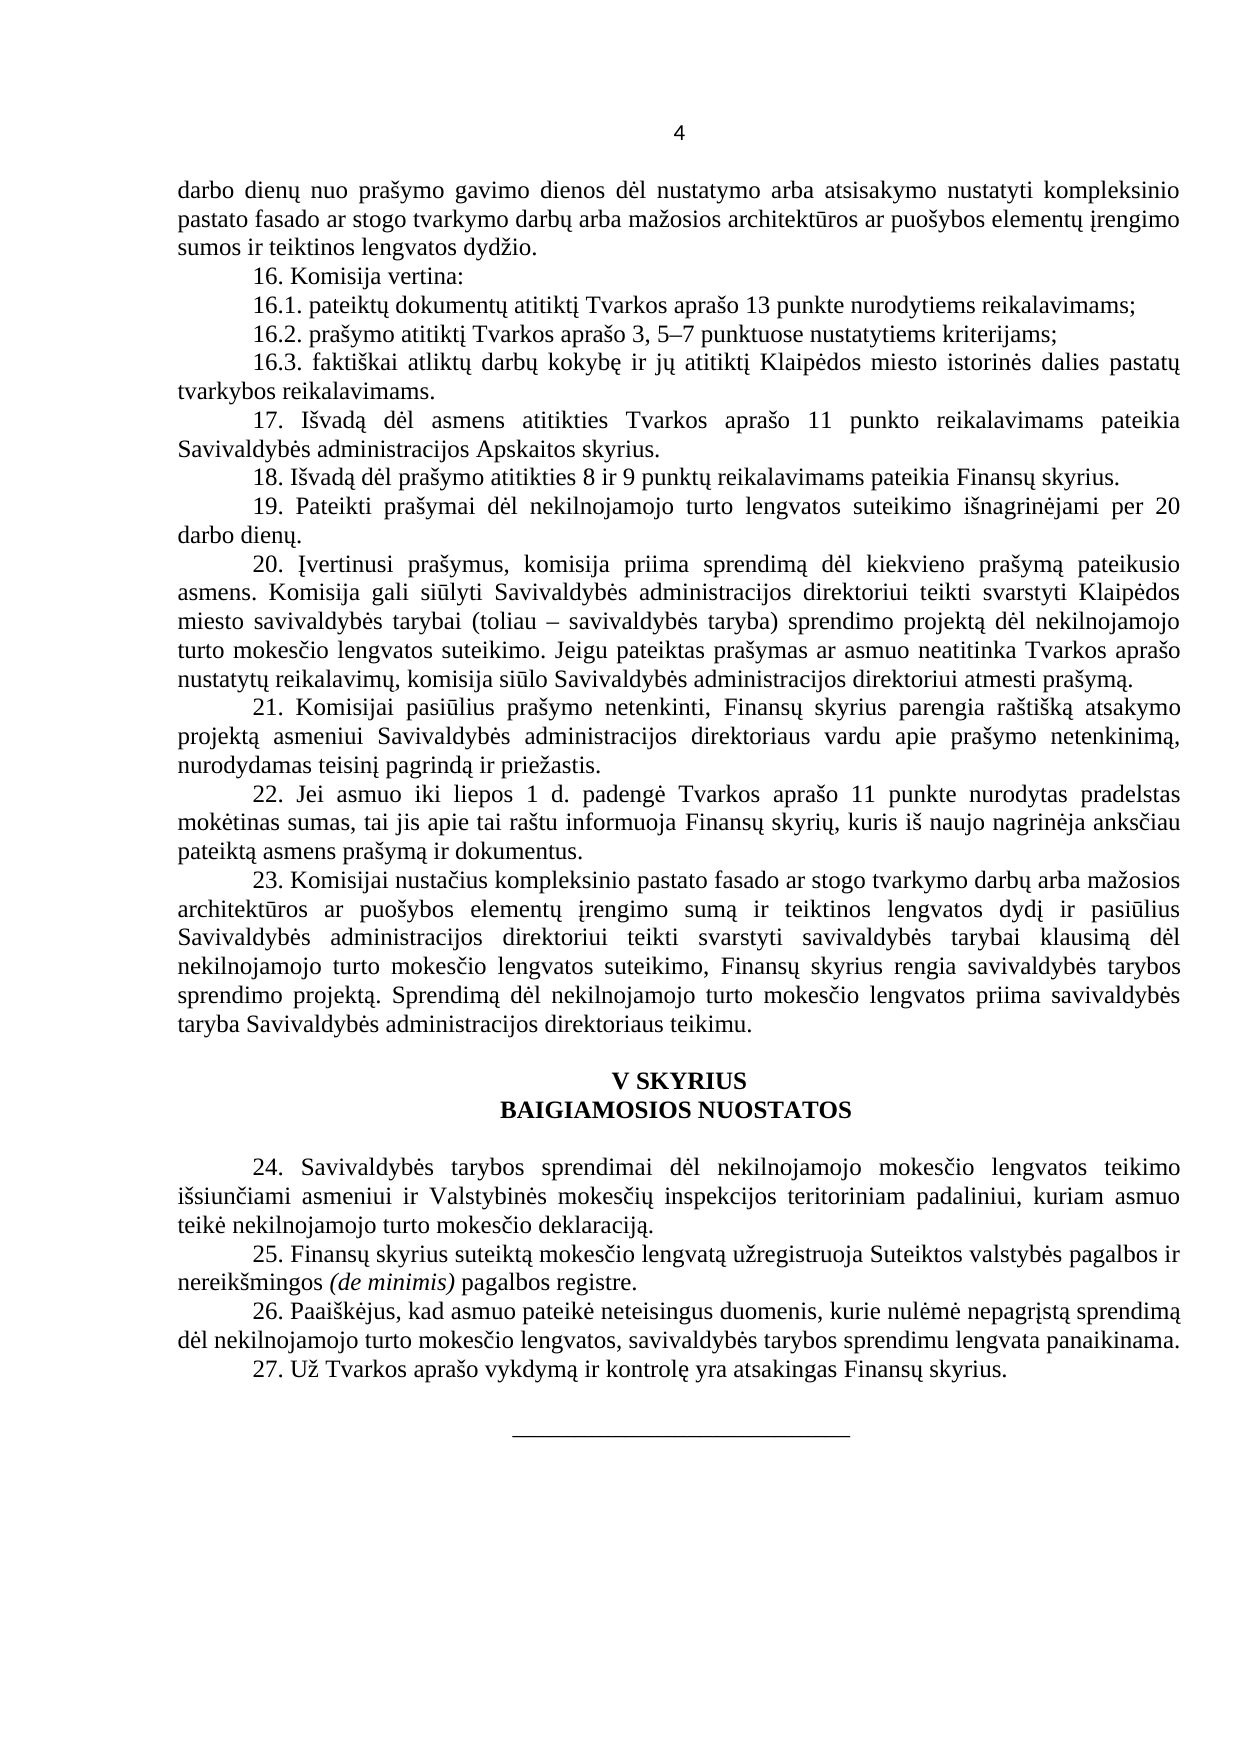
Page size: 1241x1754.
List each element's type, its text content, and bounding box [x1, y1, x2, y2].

text 24. Savivaldybės tarybos sprendimai dėl nekilnojamojo mokesčio lengvatos teikimo išsiunčiami asmeniui ir Valstybinės mokesčių inspekcijos teritoriniam padaliniui, kuriam asmuo teikė nekilnojamojo turto mokesčio deklaraciją. [177, 1152, 1181, 1239]
text 22. Jei asmuo iki liepos 1 d. padengė Tvarkos aprašo 11 punkte nurodytas pradelstas mokėtinas sumas, tai jis apie tai raštu informuoja Finansų skyrių, kuris iš naujo nagrinėja anksčiau pateiktą asmens prašymą ir dokumentus. [177, 779, 1181, 865]
text BAIGIAMOSIOS NUOSTATOS [177, 1095, 1181, 1124]
text 17. Išvadą dėl asmens atitikties Tvarkos aprašo 11 punkto reikalavimams pateikia Savivaldybės administracijos Apskaitos skyrius. [177, 405, 1181, 462]
text 27. Už Tvarkos aprašo vykdymą ir kontrolę yra atsakingas Finansų skyrius. [177, 1354, 1181, 1382]
text 18. Išvadą dėl prašymo atitikties 8 ir 9 punktų reikalavimams pateikia Finansų skyrius. [177, 462, 1181, 491]
text 26. Paaiškėjus, kad asmuo pateikė neteisingus duomenis, kurie nulėmė nepagrįstą sprendimą dėl nekilnojamojo turto mokesčio lengvatos, savivaldybės tarybos sprendimu lengvata panaikinama. [177, 1296, 1181, 1354]
text V SKYRIUS [177, 1066, 1181, 1095]
text 25. Finansų skyrius suteiktą mokesčio lengvatą užregistruoja Suteiktos valstybės pagalbos ir nereikšmingos (de minimis) pagalbos registre. [177, 1239, 1181, 1296]
text ___________________________ [177, 1411, 1185, 1440]
text 16.3. faktiškai atliktų darbų kokybę ir jų atitiktį Klaipėdos miesto istorinės dalies pastatų tvarkybos reikalavimams. [177, 347, 1181, 405]
text 23. Komisijai nustačius kompleksinio pastato fasado ar stogo tvarkymo darbų arba mažosios architektūros ar puošybos elementų įrengimo sumą ir teiktinos lengvatos dydį ir pasiūlius Savivaldybės administracijos direktoriui teikti svarstyti savivaldybės tarybai klausimą dėl nekilnojamojo turto mokesčio lengvatos suteikimo, Finansų skyrius rengia savivaldybės tarybos sprendimo projektą. Sprendimą dėl nekilnojamojo turto mokesčio lengvatos priima savivaldybės taryba Savivaldybės administracijos direktoriaus teikimu. [177, 865, 1181, 1037]
text 16.2. prašymo atitiktį Tvarkos aprašo 3, 5–7 punktuose nustatytiems kriterijams; [177, 319, 1181, 347]
text 20. Įvertinusi prašymus, komisija priima sprendimą dėl kiekvieno prašymą pateikusio asmens. Komisija gali siūlyti Savivaldybės administracijos direktoriui teikti svarstyti Klaipėdos miesto savivaldybės tarybai (toliau – savivaldybės taryba) sprendimo projektą dėl nekilnojamojo turto mokesčio lengvatos suteikimo. Jeigu pateiktas prašymas ar asmuo neatitinka Tvarkos aprašo nustatytų reikalavimų, komisija siūlo Savivaldybės administracijos direktoriui atmesti prašymą. [177, 549, 1181, 692]
text darbo dienų nuo prašymo gavimo dienos dėl nustatymo arba atsisakymo nustatyti kompleksinio pastato fasado ar stogo tvarkymo darbų arba mažosios architektūros ar puošybos elementų įrengimo sumos ir teiktinos lengvatos dydžio. [177, 175, 1181, 261]
text 19. Pateikti prašymai dėl nekilnojamojo turto lengvatos suteikimo išnagrinėjami per 20 darbo dienų. [177, 491, 1181, 549]
text 21. Komisijai pasiūlius prašymo netenkinti, Finansų skyrius parengia raštišką atsakymo projektą asmeniui Savivaldybės administracijos direktoriaus vardu apie prašymo netenkinimą, nurodydamas teisinį pagrindą ir priežastis. [177, 692, 1181, 779]
text 16.1. pateiktų dokumentų atitiktį Tvarkos aprašo 13 punkte nurodytiems reikalavimams; [177, 290, 1181, 319]
text 16. Komisija vertina: [177, 261, 1181, 290]
